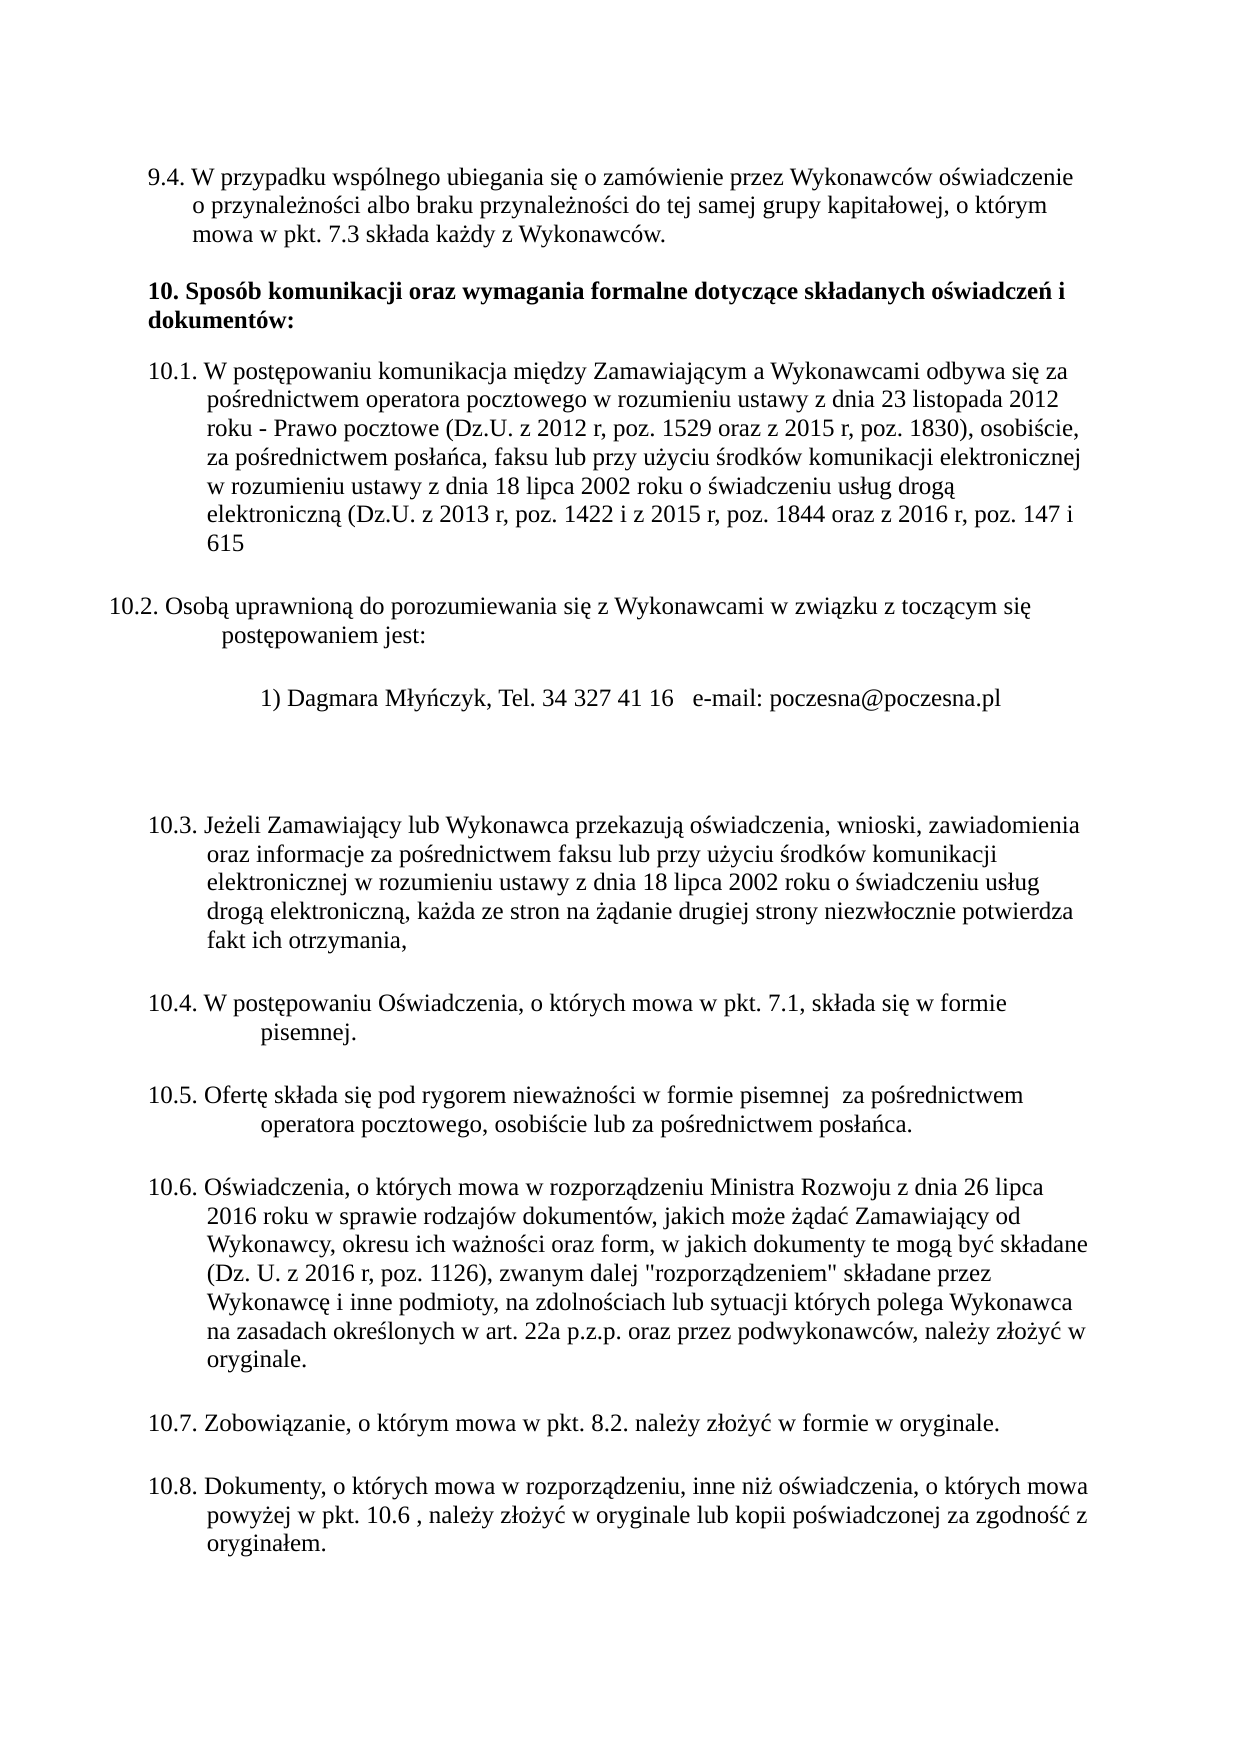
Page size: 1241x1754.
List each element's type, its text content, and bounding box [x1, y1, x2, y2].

table_cell 10.8. Dokumenty, o których mowa w rozporządzeniu, inne niż oświadczenia, o których mowa powyżej w pkt. 10.6 , należy złożyć w oryginale lub kopii poświadczonej za zgodność z oryginałem. [140, 1457, 1099, 1577]
table_cell 10.3. Jeżeli Zamawiający lub Wykonawca przekazują oświadczenia, wnioski, zawiadomienia oraz informacje za pośrednictwem faksu lub przy użyciu środków komunikacji elektronicznej w rozumieniu ustawy z dnia 18 lipca 2002 roku o świadczeniu usług drogą elektroniczną, każda ze stron na żądanie drugiej strony niezwłocznie potwierdza fakt ich otrzymania, [140, 796, 1099, 974]
table_cell 10.1. W postępowaniu komunikacja między Zamawiającym a Wykonawcami odbywa się za pośrednictwem operatora pocztowego w rozumieniu ustawy z dnia 23 listopada 2012 roku - Prawo pocztowe (Dz.U. z 2012 r, poz. 1529 oraz z 2015 r, poz. 1830), osobiście, za pośrednictwem posłańca, faksu lub przy użyciu środków komunikacji elektronicznej w rozumieniu ustawy z dnia 18 lipca 2002 roku o świadczeniu usług drogą elektroniczną (Dz.U. z 2013 r, poz. 1422 i z 2015 r, poz. 1844 oraz z 2016 r, poz. 147 i 615 [140, 341, 1099, 577]
table_cell 10.4. W postępowaniu Oświadczenia, o których mowa w pkt. 7.1, składa się w formie pisemnej. [140, 974, 1099, 1066]
table_cell [140, 733, 1099, 796]
table_cell 10. Sposób komunikacji oraz wymagania formalne dotyczące składanych oświadczeń i dokumentów: [140, 268, 1099, 341]
table_cell 1) Dagmara Młyńczyk, Tel. 34 327 41 16 e-mail: poczesna@poczesna.pl [140, 669, 1099, 732]
table_cell 10.6. Oświadczenia, o których mowa w rozporządzeniu Ministra Rozwoju z dnia 26 lipca 2016 roku w sprawie rodzajów dokumentów, jakich może żądać Zamawiający od Wykonawcy, okresu ich ważności oraz form, w jakich dokumenty te mogą być składane (Dz. U. z 2016 r, poz. 1126), zwanym dalej "rozporządzeniem" składane przez Wykonawcę i inne podmioty, na zdolnościach lub sytuacji których polega Wykonawca na zasadach określonych w art. 22a p.z.p. oraz przez podwykonawców, należy złożyć w oryginale. [140, 1158, 1099, 1393]
table_cell 10.7. Zobowiązanie, o którym mowa w pkt. 8.2. należy złożyć w formie w oryginale. [140, 1394, 1099, 1457]
table_cell 9.4. W przypadku wspólnego ubiegania się o zamówienie przez Wykonawców oświadczenie o przynależności albo braku przynależności do tej samej grupy kapitałowej, o którym mowa w pkt. 7.3 składa każdy z Wykonawców. [140, 148, 1099, 268]
table_cell 10.5. Ofertę składa się pod rygorem nieważności w formie pisemnej za pośrednictwem operatora pocztowego, osobiście lub za pośrednictwem posłańca. [140, 1066, 1099, 1158]
table_cell 10.2. Osobą uprawnioną do porozumiewania się z Wykonawcami w związku z toczącym się postępowaniem jest: [140, 577, 1099, 669]
